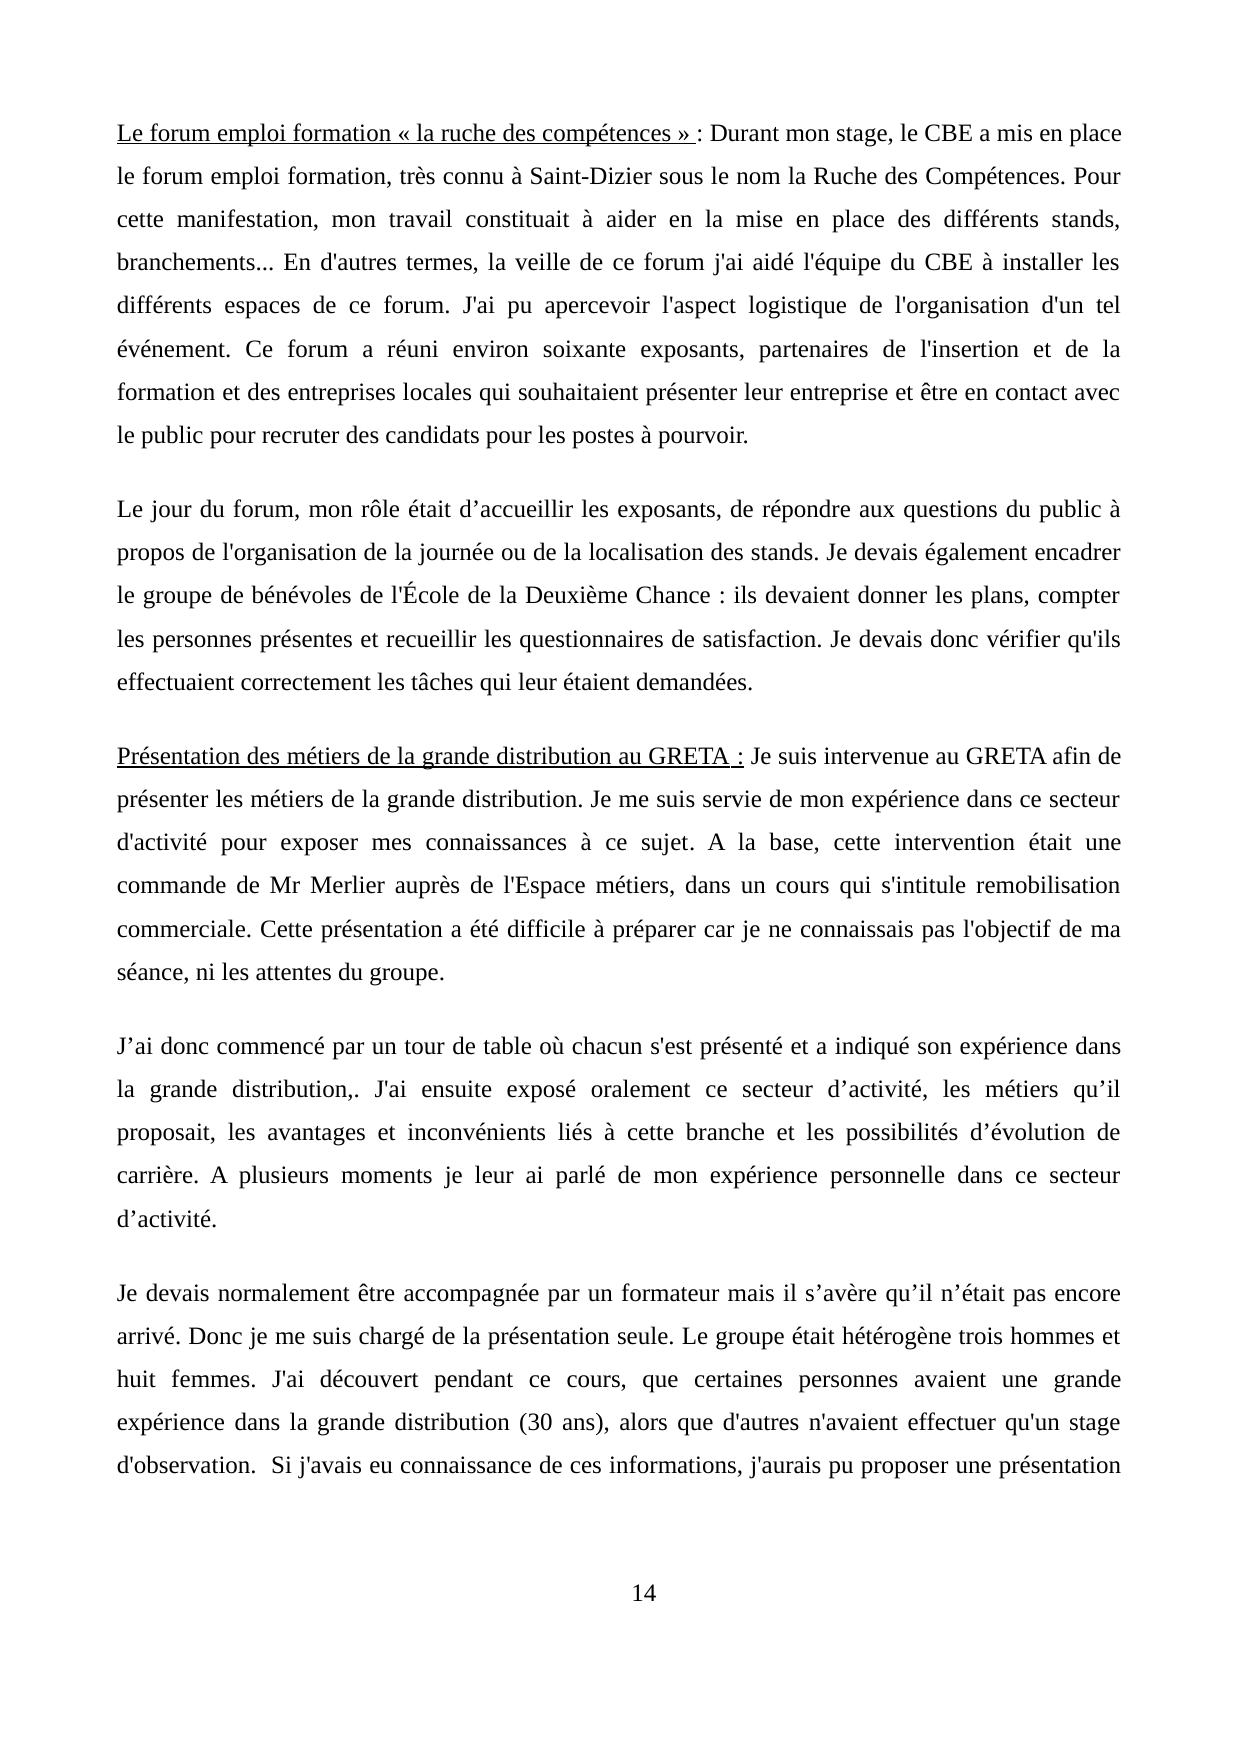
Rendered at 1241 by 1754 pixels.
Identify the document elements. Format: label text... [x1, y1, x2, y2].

list Le jour du forum, mon rôle était d’accueillir les exposants, de répondre aux questions du public à propos de l'organisation de la journée ou de la localisation des stands. Je devais également encadrer le groupe de bénévoles de l'École de la Deuxième Chance : ils devaient donner les plans, compter les personnes présentes et recueillir les questionnaires de satisfaction. Je devais donc vérifier qu'ils effectuaient correctement les tâches qui leur étaient demandées. [117, 494, 1122, 696]
list Le forum emploi formation « la ruche des compétences » : Durant mon stage, le CBE a mis en place le forum emploi formation, très connu à Saint-Dizier sous le nom la Ruche des Compétences. Pour cette manifestation, mon travail constituait à aider en la mise en place des différents stands, branchements... En d'autres termes, la veille de ce forum j'ai aidé l'équipe du CBE à installer les différents espaces de ce forum. J'ai pu apercevoir l'aspect logistique de l'organisation d'un tel événement. Ce forum a réuni environ soixante exposants, partenaires de l'insertion et de la formation et des entreprises locales qui souhaitaient présenter leur entreprise et être en contact avec le public pour recruter des candidats pour les postes à pourvoir. [117, 118, 1122, 449]
list Présentation des métiers de la grande distribution au GRETA : Je suis intervenue au GRETA afin de présenter les métiers de la grande distribution. Je me suis servie de mon expérience dans ce secteur d'activité pour exposer mes connaissances à ce sujet. A la base, cette intervention était une commande de Mr Merlier auprès de l'Espace métiers, dans un cours qui s'intitule remobilisation commerciale. Cette présentation a été difficile à préparer car je ne connaissais pas l'objectif de ma séance, ni les attentes du groupe. [117, 741, 1122, 986]
list Je devais normalement être accompagnée par un formateur mais il s’avère qu’il n’était pas encore arrivé. Donc je me suis chargé de la présentation seule. Le groupe était hétérogène trois hommes et huit femmes. J'ai découvert pendant ce cours, que certaines personnes avaient une grande expérience dans la grande distribution (30 ans), alors que d'autres n'avaient effectuer qu'un stage d'observation. Si j'avais eu connaissance de ces informations, j'aurais pu proposer une présentation [117, 1278, 1122, 1479]
list J’ai donc commencé par un tour de table où chacun s'est présenté et a indiqué son expérience dans la grande distribution,. J'ai ensuite exposé oralement ce secteur d’activité, les métiers qu’il proposait, les avantages et inconvénients liés à cette branche et les possibilités d’évolution de carrière. A plusieurs moments je leur ai parlé de mon expérience personnelle dans ce secteur d’activité. [117, 1031, 1122, 1232]
